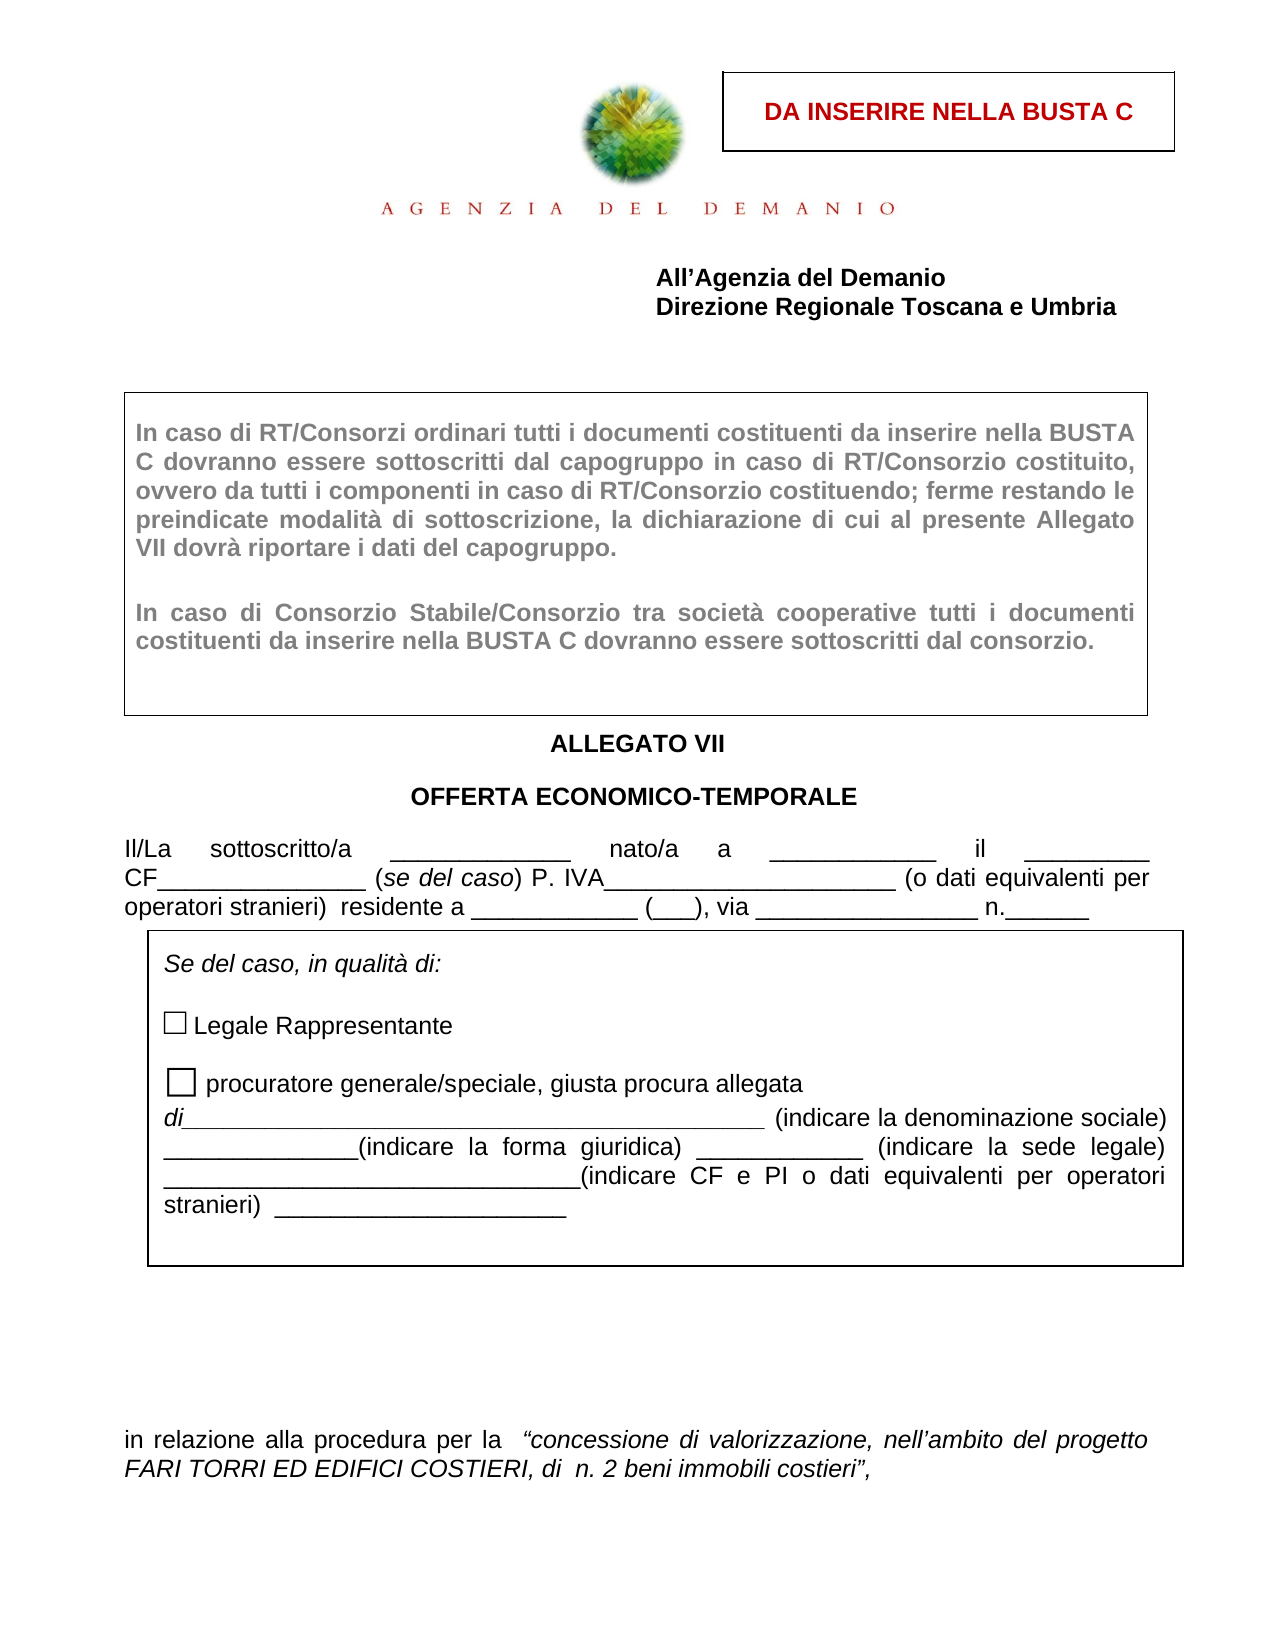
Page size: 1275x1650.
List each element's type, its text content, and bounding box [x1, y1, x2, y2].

text ALLEGATO VII [124, 728, 1151, 757]
text Direzione Regionale Toscana e Umbria [656, 292, 1151, 320]
picture [374, 75, 901, 220]
text DA INSERIRE NELLA BUSTA C [739, 97, 1159, 126]
text di__________________________________________ (indicare la denominazione sociale) ______________(indicare la forma giuridica) ____________ (indicare la sede legale) ______________________________(indicare CF e PI o dati equivalenti per operatori stranieri) _____________________ [164, 1103, 1167, 1218]
table_header In caso di RT/Consorzi ordinari tutti i documenti costituenti da inserire nella BUSTA C dovranno essere sottoscritti dal capogruppo in caso di RT/Consorzio costituito, ovvero da tutti i componenti in caso di RT/Consorzio costituendo; ferme restando le preindicate modalità di sottoscrizione, la dichiarazione di cui al presente Allegato VII dovrà riportare i dati del capogruppo. In caso di Consorzio Stabile/Consorzio tra società cooperative tutti i documenti costituenti da inserire nella BUSTA C dovranno essere sottoscritti dal consorzio. [125, 393, 1147, 715]
text OFFERTA ECONOMICO-TEMPORALE [124, 782, 1151, 811]
text □ Legale Rappresentante [164, 999, 1167, 1042]
text □ procuratore generale/speciale, giusta procura allegata [164, 1052, 1167, 1103]
text Se del caso, in qualità di: [164, 949, 1167, 978]
text in relazione alla procedura per la “concessione di valorizzazione, nell’ambito del progetto FARI TORRI ED EDIFICI COSTIERI, di n. 2 beni immobili costieri”, [124, 1425, 1151, 1482]
text All’Agenzia del Demanio [656, 263, 1151, 292]
text Il/La sottoscritto/a _____________ nato/a a ____________ il _________ CF_______________ (se del caso) P. IVA_____________________ (o dati equivalenti per operatori stranieri) residente a ____________ (___), via ________________ n.______ [124, 834, 1151, 920]
